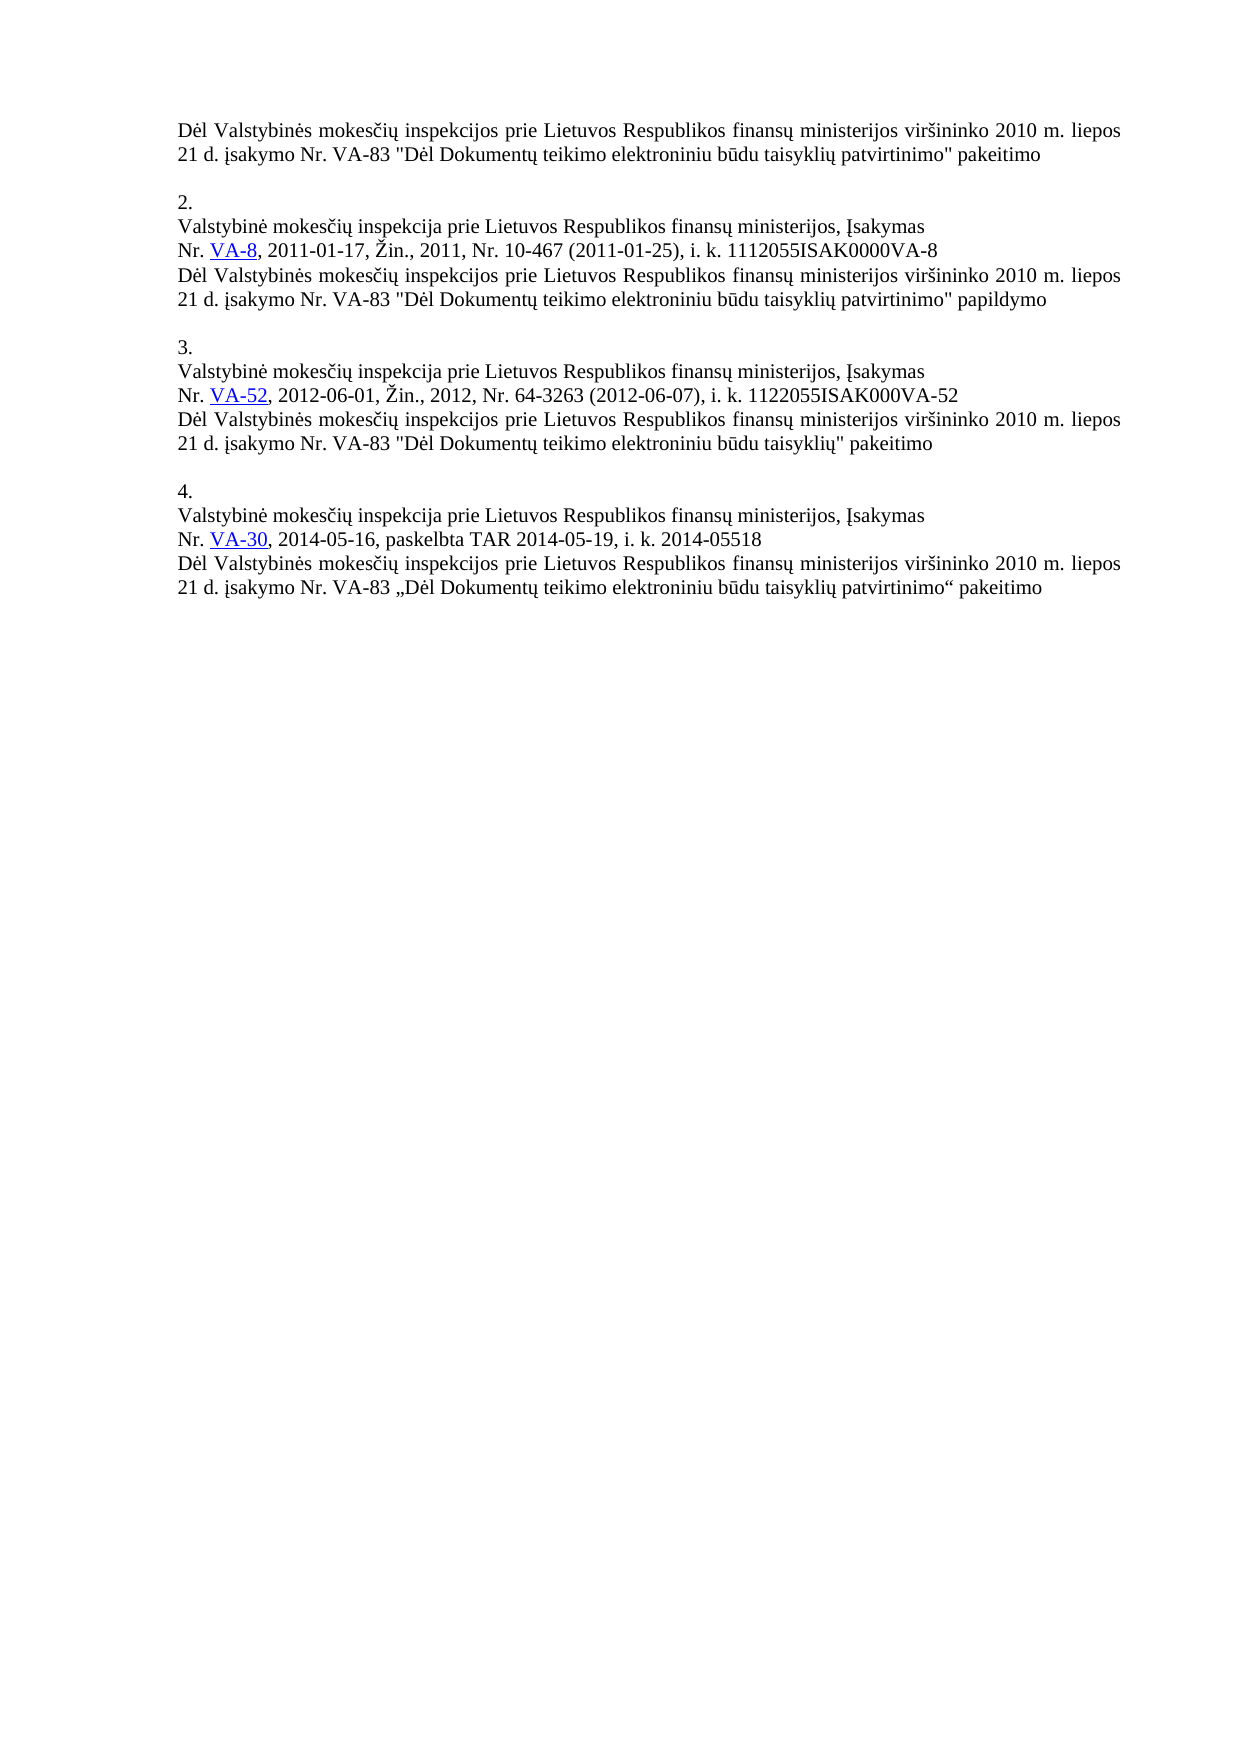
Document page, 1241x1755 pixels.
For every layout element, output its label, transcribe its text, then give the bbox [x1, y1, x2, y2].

text 3. [177, 335, 1122, 359]
text Nr. VA-8, 2011-01-17, Žin., 2011, Nr. 10-467 (2011-01-25), i. k. 1112055ISAK0000VA-8 [177, 238, 1122, 262]
text Valstybinė mokesčių inspekcija prie Lietuvos Respublikos finansų ministerijos, Įsakymas [177, 359, 1122, 383]
text Dėl Valstybinės mokesčių inspekcijos prie Lietuvos Respublikos finansų ministerijos viršininko 2010 m. liepos 21 d. įsakymo Nr. VA-83 "Dėl Dokumentų teikimo elektroniniu būdu taisyklių patvirtinimo" pakeitimo [177, 118, 1122, 166]
text Nr. VA-52, 2012-06-01, Žin., 2012, Nr. 64-3263 (2012-06-07), i. k. 1122055ISAK000VA-52 [177, 383, 1122, 407]
text Valstybinė mokesčių inspekcija prie Lietuvos Respublikos finansų ministerijos, Įsakymas [177, 214, 1122, 238]
text Dėl Valstybinės mokesčių inspekcijos prie Lietuvos Respublikos finansų ministerijos viršininko 2010 m. liepos 21 d. įsakymo Nr. VA-83 "Dėl Dokumentų teikimo elektroniniu būdu taisyklių patvirtinimo" papildymo [177, 262, 1122, 311]
text 4. [177, 479, 1122, 503]
text Dėl Valstybinės mokesčių inspekcijos prie Lietuvos Respublikos finansų ministerijos viršininko 2010 m. liepos 21 d. įsakymo Nr. VA-83 „Dėl Dokumentų teikimo elektroniniu būdu taisyklių patvirtinimo“ pakeitimo [177, 551, 1122, 599]
text Nr. VA-30, 2014-05-16, paskelbta TAR 2014-05-19, i. k. 2014-05518 [177, 527, 1122, 551]
text Dėl Valstybinės mokesčių inspekcijos prie Lietuvos Respublikos finansų ministerijos viršininko 2010 m. liepos 21 d. įsakymo Nr. VA-83 "Dėl Dokumentų teikimo elektroniniu būdu taisyklių" pakeitimo [177, 407, 1122, 455]
text 2. [177, 190, 1122, 214]
text Valstybinė mokesčių inspekcija prie Lietuvos Respublikos finansų ministerijos, Įsakymas [177, 503, 1122, 527]
